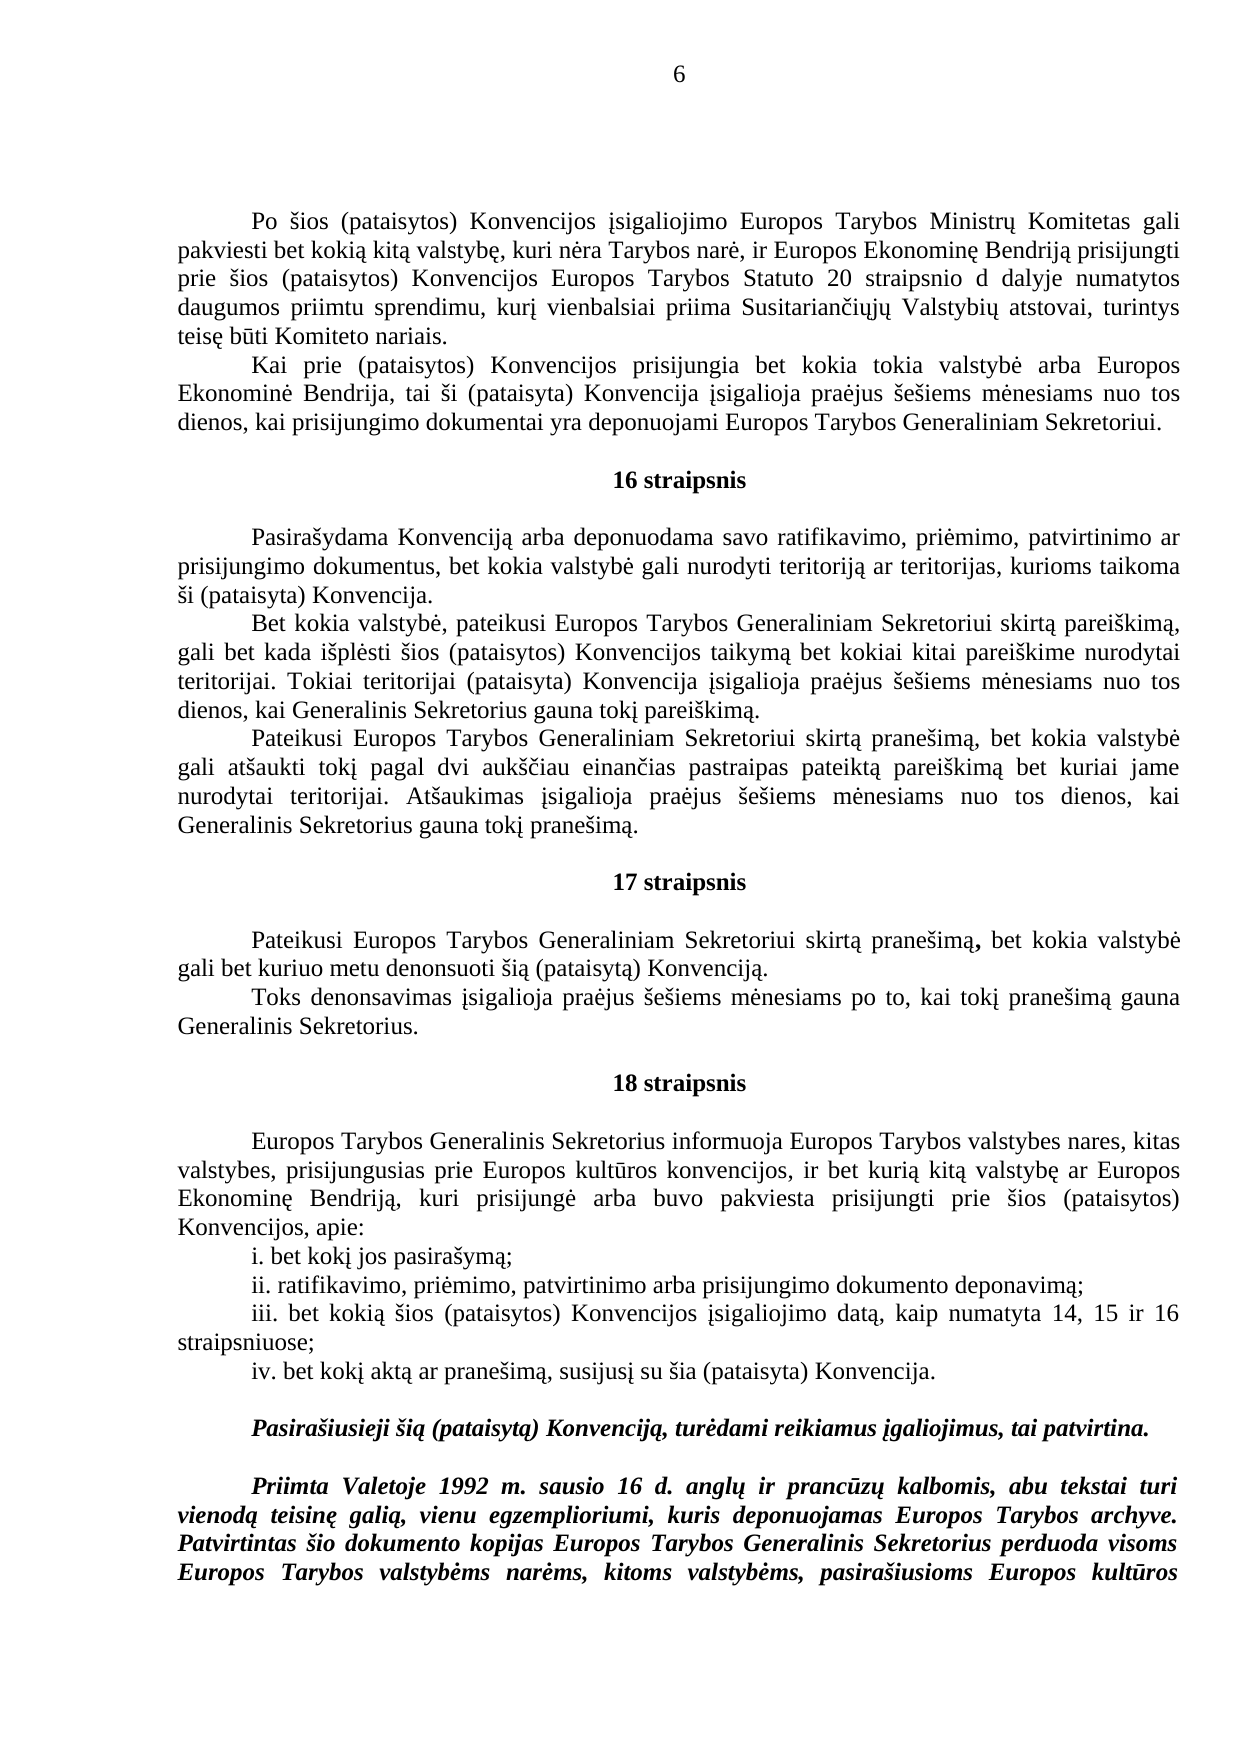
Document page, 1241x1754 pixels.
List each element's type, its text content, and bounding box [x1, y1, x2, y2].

text Pateikusi Europos Tarybos Generaliniam Sekretoriui skirtą pranešimą, bet kokia valstybė gali atšaukti tokį pagal dvi aukščiau einančias pastraipas pateiktą pareiškimą bet kuriai jame nurodytai teritorijai. Atšaukimas įsigalioja praėjus šešiems mėnesiams nuo tos dienos, kai Generalinis Sekretorius gauna tokį pranešimą. [177, 723, 1181, 838]
text 18 straipsnis [177, 1068, 1181, 1097]
text iii. bet kokią šios (pataisytos) Konvencijos įsigaliojimo datą, kaip numatyta 14, 15 ir 16 straipsniuose; [177, 1298, 1181, 1356]
text Pateikusi Europos Tarybos Generaliniam Sekretoriui skirtą pranešimą, bet kokia valstybė gali bet kuriuo metu denonsuoti šią (pataisytą) Konvenciją. [177, 925, 1181, 982]
text 16 straipsnis [177, 465, 1181, 493]
text Kai prie (pataisytos) Konvencijos prisijungia bet kokia tokia valstybė arba Europos Ekonominė Bendrija, tai ši (pataisyta) Konvencija įsigalioja praėjus šešiems mėnesiams nuo tos dienos, kai prisijungimo dokumentai yra deponuojami Europos Tarybos Generaliniam Sekretoriui. [177, 350, 1181, 436]
text i. bet kokį jos pasirašymą; [177, 1241, 1181, 1270]
text ii. ratifikavimo, priėmimo, patvirtinimo arba prisijungimo dokumento deponavimą; [177, 1270, 1181, 1298]
text Bet kokia valstybė, pateikusi Europos Tarybos Generaliniam Sekretoriui skirtą pareiškimą, gali bet kada išplėsti šios (pataisytos) Konvencijos taikymą bet kokiai kitai pareiškime nurodytai teritorijai. Tokiai teritorijai (pataisyta) Konvencija įsigalioja praėjus šešiems mėnesiams nuo tos dienos, kai Generalinis Sekretorius gauna tokį pareiškimą. [177, 608, 1181, 723]
text 17 straipsnis [177, 867, 1181, 896]
text iv. bet kokį aktą ar pranešimą, susijusį su šia (pataisyta) Konvencija. [177, 1356, 1181, 1385]
text Pasirašydama Konvenciją arba deponuodama savo ratifikavimo, priėmimo, patvirtinimo ar prisijungimo dokumentus, bet kokia valstybė gali nurodyti teritoriją ar teritorijas, kurioms taikoma ši (pataisyta) Konvencija. [177, 522, 1181, 608]
text Po šios (pataisytos) Konvencijos įsigaliojimo Europos Tarybos Ministrų Komitetas gali pakviesti bet kokią kitą valstybę, kuri nėra Tarybos narė, ir Europos Ekonominę Bendriją prisijungti prie šios (pataisytos) Konvencijos Europos Tarybos Statuto 20 straipsnio d dalyje numatytos daugumos priimtu sprendimu, kurį vienbalsiai priima Susitariančiųjų Valstybių atstovai, turintys teisę būti Komiteto nariais. [177, 206, 1181, 350]
text Pasirašiusieji šią (pataisytą) Konvenciją, turėdami reikiamus įgaliojimus, tai patvirtina. [177, 1413, 1181, 1442]
text Europos Tarybos Generalinis Sekretorius informuoja Europos Tarybos valstybes nares, kitas valstybes, prisijungusias prie Europos kultūros konvencijos, ir bet kurią kitą valstybę ar Europos Ekonominę Bendriją, kuri prisijungė arba buvo pakviesta prisijungti prie šios (pataisytos) Konvencijos, apie: [177, 1126, 1181, 1241]
text Priimta Valetoje 1992 m. sausio 16 d. anglų ir prancūzų kalbomis, abu tekstai turi vienodą teisinę galią, vienu egzemplioriumi, kuris deponuojamas Europos Tarybos archyve. Patvirtintas šio dokumento kopijas Europos Tarybos Generalinis Sekretorius perduoda visoms Europos Tarybos valstybėms narėms, kitoms valstybėms, pasirašiusioms Europos kultūros [177, 1471, 1181, 1586]
text Toks denonsavimas įsigalioja praėjus šešiems mėnesiams po to, kai tokį pranešimą gauna Generalinis Sekretorius. [177, 982, 1181, 1040]
